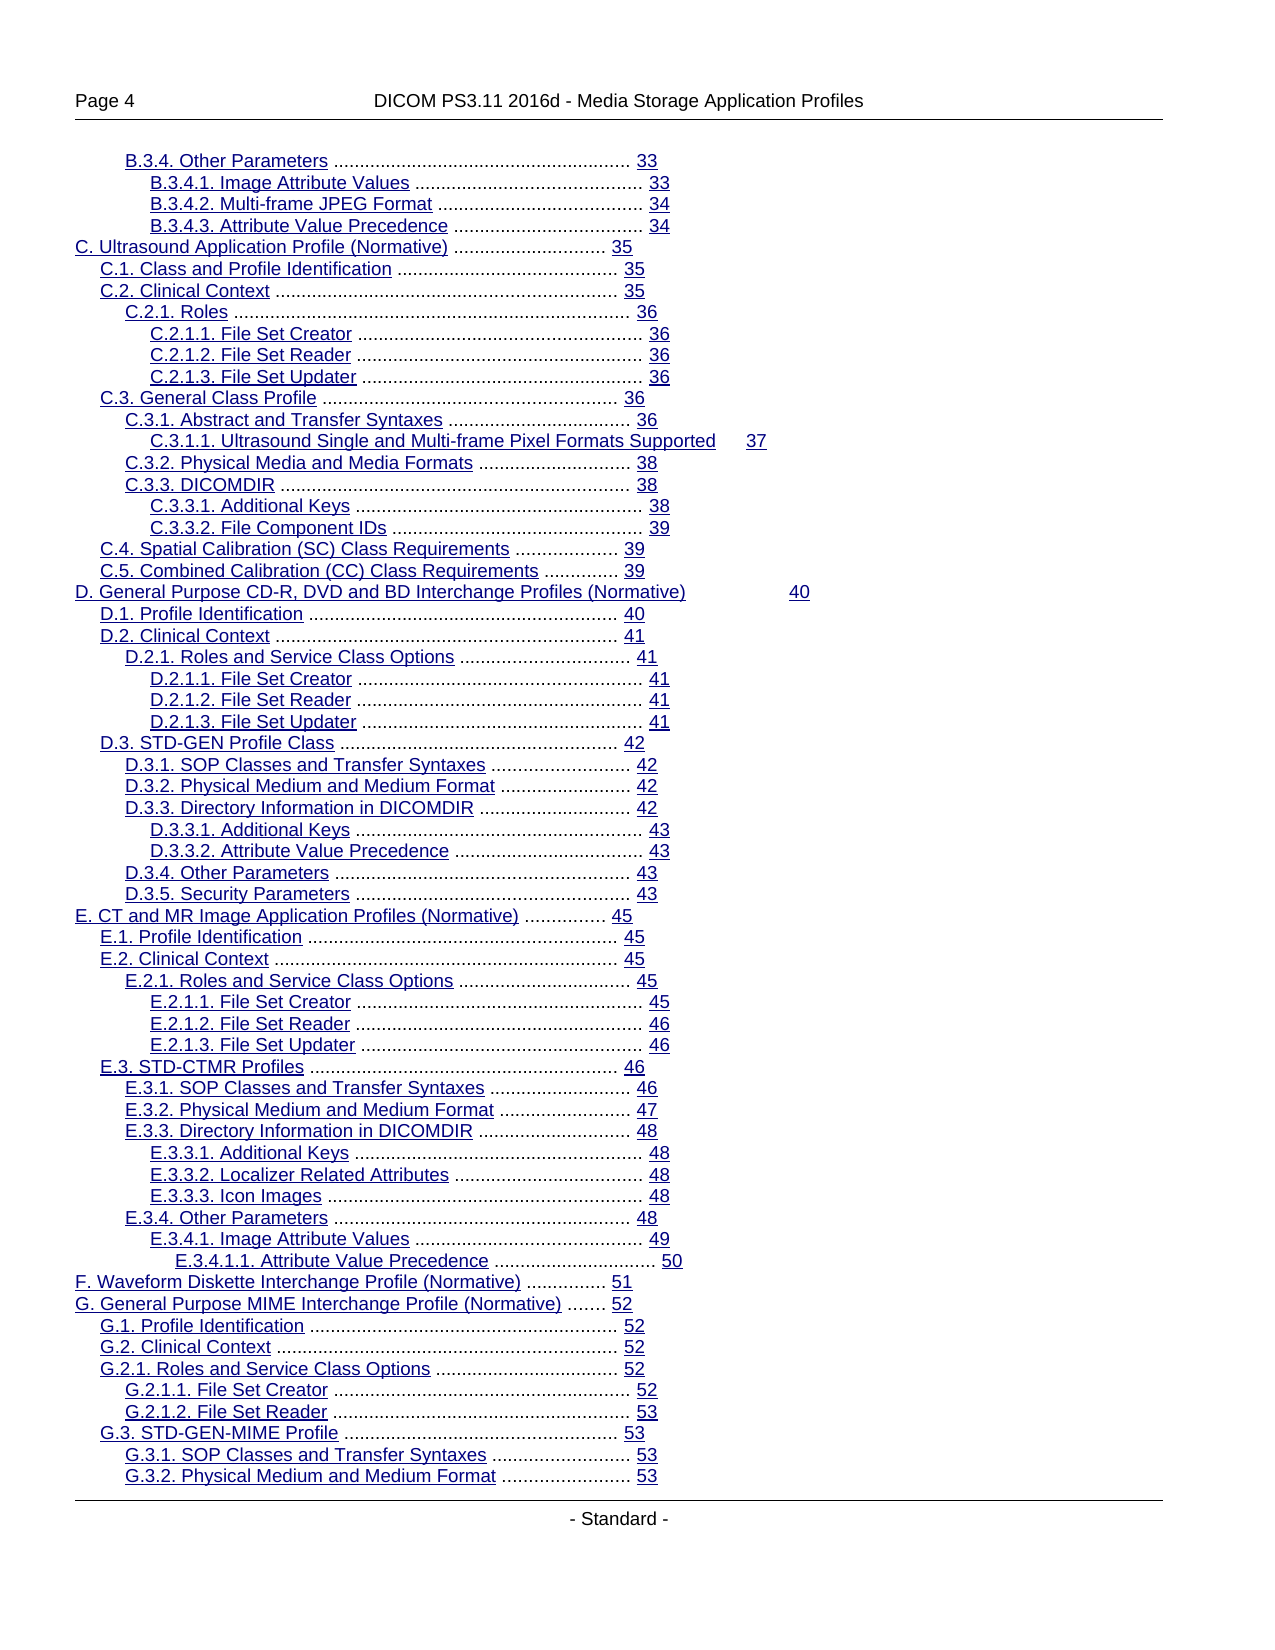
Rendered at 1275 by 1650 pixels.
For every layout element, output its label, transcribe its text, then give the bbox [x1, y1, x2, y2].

text D.3.4. Other Parameters 0 [125, 862, 1137, 883]
text D.2.1.3. File Set Updater 0 [150, 711, 1137, 732]
text C.3. General Class Profile 0 [100, 387, 1137, 409]
text C.4. Spatial Calibration (SC) Class Requirements 0 [100, 538, 1137, 560]
text D.3.2. Physical Medium and Medium Format 0 [125, 775, 1137, 797]
text C.2.1.3. File Set Updater 0 [150, 366, 1137, 387]
text D.3.5. Security Parameters 0 [125, 883, 1137, 905]
text G. General Purpose MIME Interchange Profile (Normative) 0 [75, 1293, 1137, 1314]
text D.1. Profile Identification 0 [100, 603, 1137, 624]
text E.3.1. SOP Classes and Transfer Syntaxes 0 [125, 1077, 1137, 1099]
text D.3.1. SOP Classes and Transfer Syntaxes 0 [125, 754, 1137, 775]
text E.2.1.2. File Set Reader 0 [150, 1012, 1137, 1034]
text G.1. Profile Identification 0 [100, 1314, 1137, 1336]
text D.2.1.1. File Set Creator 0 [150, 667, 1137, 689]
text E. CT and MR Image Application Profiles (Normative) 0 [75, 905, 1137, 926]
text G.2.1.1. File Set Creator 0 [125, 1379, 1137, 1401]
text E.3.4.1. Image Attribute Values 0 [150, 1228, 1137, 1250]
text E.3.3. Directory Information in DICOMDIR 0 [125, 1120, 1137, 1142]
text C.3.3.1. Additional Keys 0 [150, 495, 1137, 517]
text C.3.2. Physical Media and Media Formats 0 [125, 452, 1137, 473]
text C.2. Clinical Context 0 [100, 279, 1137, 301]
text E.2.1.3. File Set Updater 0 [150, 1034, 1137, 1056]
text E.3. STD-CTMR Profiles 0 [100, 1056, 1137, 1077]
text C.2.1.1. File Set Creator 0 [150, 322, 1137, 344]
text B.3.4.1. Image Attribute Values 0 [150, 172, 1137, 193]
text E.3.4.1.1. Attribute Value Precedence 0 [175, 1250, 1137, 1271]
text E.3.3.3. Icon Images 0 [150, 1185, 1137, 1207]
text F. Waveform Diskette Interchange Profile (Normative) 0 [75, 1271, 1137, 1293]
text B.3.4.3. Attribute Value Precedence 0 [150, 215, 1137, 236]
text C.3.3.2. File Component IDs 0 [150, 517, 1137, 538]
text E.3.3.1. Additional Keys 0 [150, 1142, 1137, 1163]
text C.3.3. DICOMDIR 0 [125, 473, 1137, 495]
text C.2.1. Roles 0 [125, 301, 1137, 322]
text E.2.1.1. File Set Creator 0 [150, 991, 1137, 1012]
text E.2. Clinical Context 0 [100, 948, 1137, 969]
text G.2. Clinical Context 0 [100, 1336, 1137, 1357]
text C.3.1.1. Ultrasound Single and Multi-frame Pixel Formats Supported 0 [150, 430, 1137, 452]
text D.3.3.1. Additional Keys 0 [150, 818, 1137, 840]
text E.3.4. Other Parameters 0 [125, 1207, 1137, 1228]
text B.3.4.2. Multi-frame JPEG Format 0 [150, 193, 1137, 215]
text C.1. Class and Profile Identification 0 [100, 258, 1137, 279]
text D.2.1. Roles and Service Class Options 0 [125, 646, 1137, 667]
text G.2.1.2. File Set Reader 0 [125, 1401, 1137, 1422]
text D.3.3.2. Attribute Value Precedence 0 [150, 840, 1137, 862]
text D.2. Clinical Context 0 [100, 624, 1137, 646]
text G.3.1. SOP Classes and Transfer Syntaxes 0 [125, 1444, 1137, 1465]
text C.3.1. Abstract and Transfer Syntaxes 0 [125, 409, 1137, 430]
text E.3.2. Physical Medium and Medium Format 0 [125, 1099, 1137, 1120]
text E.3.3.2. Localizer Related Attributes 0 [150, 1163, 1137, 1185]
text G.3.2. Physical Medium and Medium Format 0 [125, 1465, 1137, 1487]
text G.3. STD-GEN-MIME Profile 0 [100, 1422, 1137, 1444]
text G.2.1. Roles and Service Class Options 0 [100, 1357, 1137, 1379]
text D.3. STD-GEN Profile Class 0 [100, 732, 1137, 754]
text D.2.1.2. File Set Reader 0 [150, 689, 1137, 711]
text E.1. Profile Identification 0 [100, 926, 1137, 948]
text D.3.3. Directory Information in DICOMDIR 0 [125, 797, 1137, 818]
text C. Ultrasound Application Profile (Normative) 0 [75, 236, 1137, 258]
text E.2.1. Roles and Service Class Options 0 [125, 969, 1137, 991]
text C.2.1.2. File Set Reader 0 [150, 344, 1137, 366]
text D. General Purpose CD-R, DVD and BD Interchange Profiles (Normative) 0 [75, 581, 1137, 603]
text B.3.4. Other Parameters 0 [125, 150, 1137, 172]
text C.5. Combined Calibration (CC) Class Requirements 0 [100, 560, 1137, 581]
